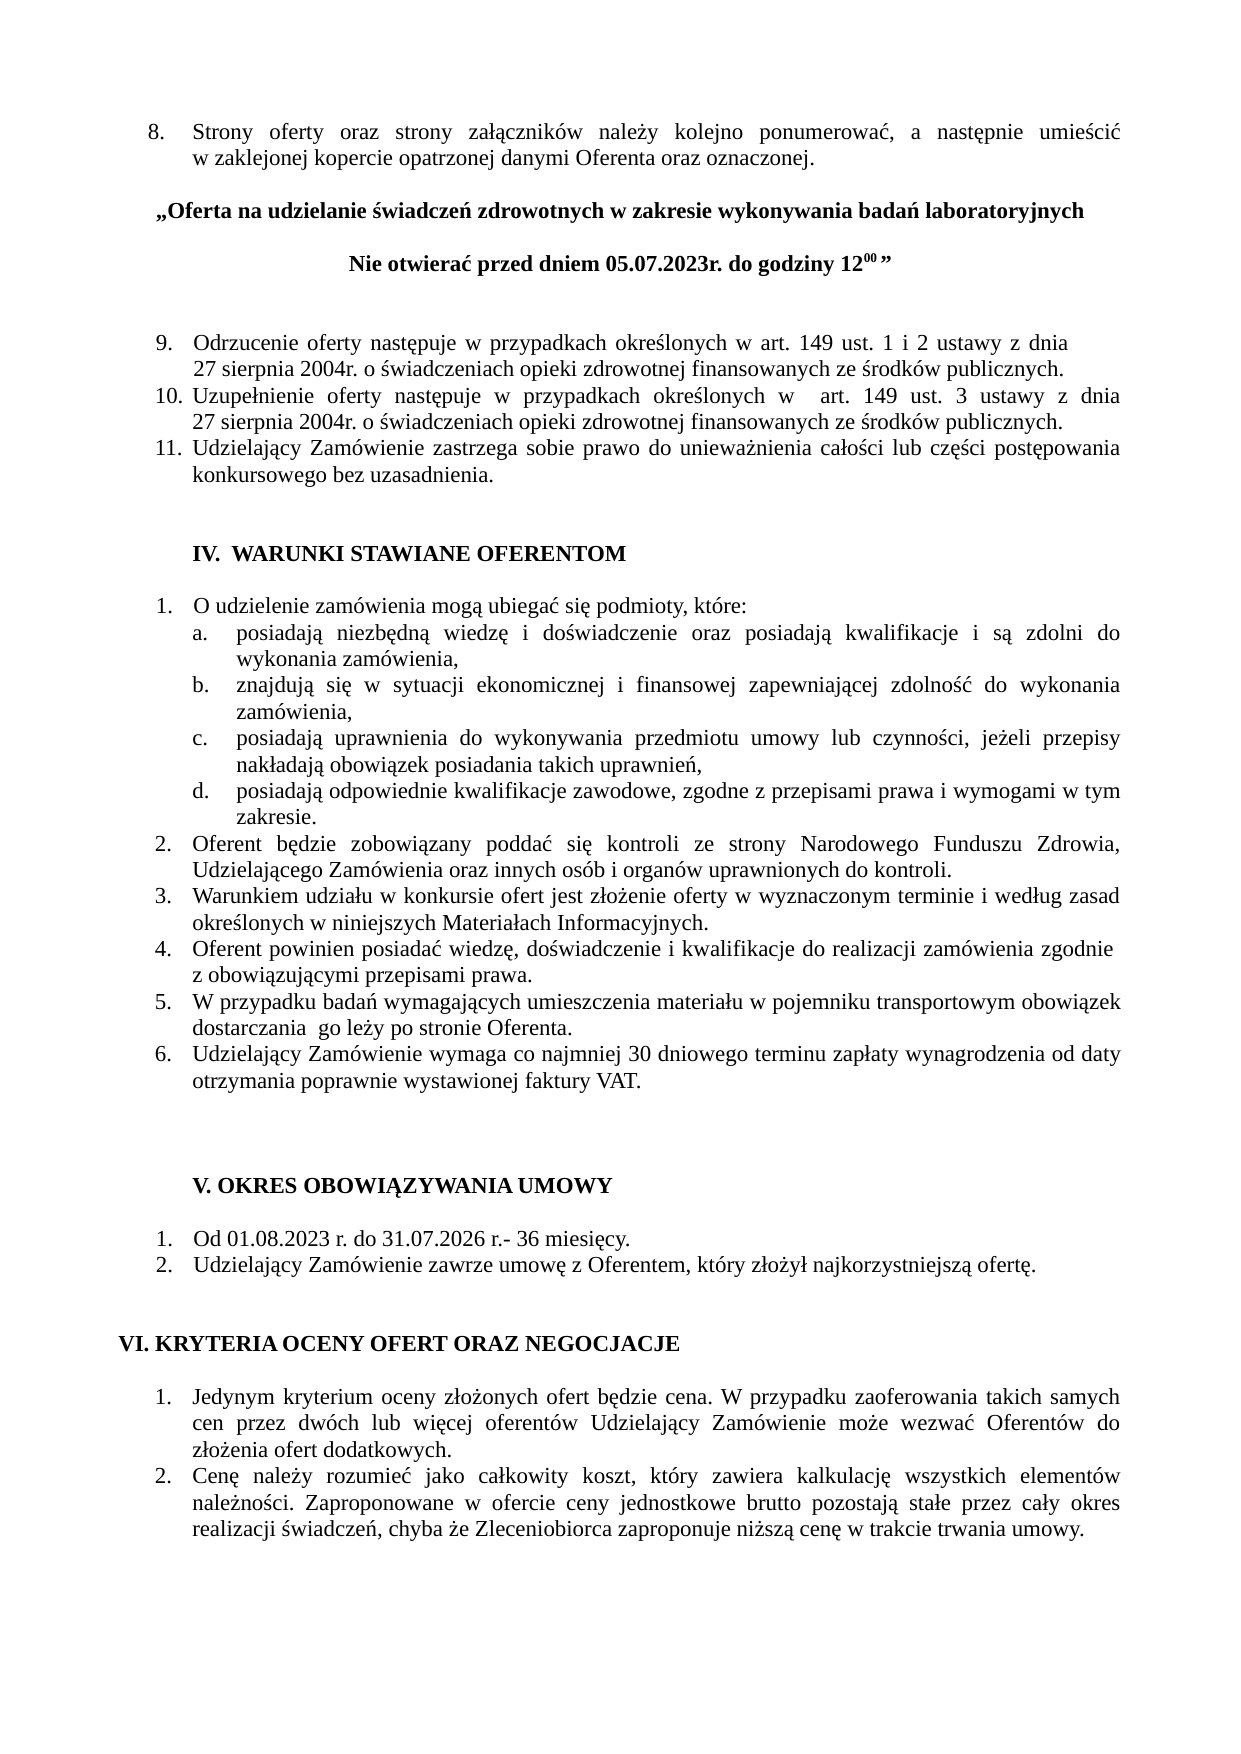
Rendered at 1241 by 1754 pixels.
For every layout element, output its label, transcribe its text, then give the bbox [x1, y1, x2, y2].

list Warunkiem udziału w konkursie ofert jest złożenie oferty w wyznaczonym terminie i według zasad określonych w niniejszych Materiałach Informacyjnych. [154, 882, 1122, 935]
text Nie otwierać przed dniem 05.07.2023r. do godziny 1200 ” [118, 250, 1122, 276]
subtitle „Oferta na udzielanie świadczeń zdrowotnych w zakresie wykonywania badań laboratoryjnych [118, 197, 1122, 223]
list Udzielający Zamówienie zawrze umowę z Oferentem, który złożył najkorzystniejszą ofertę. [156, 1251, 1122, 1278]
list Udzielający Zamówienie wymaga co najmniej 30 dniowego terminu zapłaty wynagrodzenia od daty otrzymania poprawnie wystawionej faktury VAT. [154, 1041, 1122, 1093]
list Jedynym kryterium oceny złożonych ofert będzie cena. W przypadku zaoferowania takich samych cen przez dwóch lub więcej oferentów Udzielający Zamówienie może wezwać Oferentów do złożenia ofert dodatkowych. [154, 1383, 1122, 1462]
subtitle V. OKRES OBOWIĄZYWANIA UMOWY [118, 1172, 1122, 1199]
list znajdują się w sytuacji ekonomicznej i finansowej zapewniającej zdolność do wykonania zamówienia, [192, 672, 1122, 724]
list posiadają odpowiednie kwalifikacje zawodowe, zgodne z przepisami prawa i wymogami w tym zakresie. [192, 777, 1122, 830]
list Odrzucenie oferty następuje w przypadkach określonych w art. 149 ust. 1 i 2 ustawy z dnia 27 sierpnia 2004r. o świadczeniach opieki zdrowotnej finansowanych ze środków publicznych. [156, 329, 1122, 382]
list W przypadku badań wymagających umieszczenia materiału w pojemniku transportowym obowiązek dostarczania go leży po stronie Oferenta. [154, 988, 1122, 1041]
subtitle IV. WARUNKI STAWIANE OFERENTOM [118, 540, 1122, 566]
list Oferent będzie zobowiązany poddać się kontroli ze strony Narodowego Funduszu Zdrowia, Udzielającego Zamówienia oraz innych osób i organów uprawnionych do kontroli. [154, 830, 1122, 882]
list posiadają uprawnienia do wykonywania przedmiotu umowy lub czynności, jeżeli przepisy nakładają obowiązek posiadania takich uprawnień, [192, 724, 1122, 777]
list Od 01.08.2023 r. do 31.07.2026 r.- 36 miesięcy. [156, 1225, 1122, 1251]
subtitle VI. KRYTERIA OCENY OFERT ORAZ NEGOCJACJE [118, 1330, 1122, 1357]
list posiadają niezbędną wiedzę i doświadczenie oraz posiadają kwalifikacje i są zdolni do wykonania zamówienia, [192, 619, 1122, 672]
list Uzupełnienie oferty następuje w przypadkach określonych w art. 149 ust. 3 ustawy z dnia 27 sierpnia 2004r. o świadczeniach opieki zdrowotnej finansowanych ze środków publicznych. [154, 382, 1122, 434]
list Udzielający Zamówienie zastrzega sobie prawo do unieważnienia całości lub części postępowania konkursowego bez uzasadnienia. [154, 434, 1122, 487]
list O udzielenie zamówienia mogą ubiegać się podmioty, które: [156, 592, 1122, 619]
list Strony oferty oraz strony załączników należy kolejno ponumerować, a następnie umieścić w zaklejonej kopercie opatrzonej danymi Oferenta oraz oznaczonej. [148, 118, 1122, 171]
list Cenę należy rozumieć jako całkowity koszt, który zawiera kalkulację wszystkich elementów należności. Zaproponowane w ofercie ceny jednostkowe brutto pozostają stałe przez cały okres realizacji świadczeń, chyba że Zleceniobiorca zaproponuje niższą cenę w trakcie trwania umowy. [154, 1462, 1122, 1541]
list Oferent powinien posiadać wiedzę, doświadczenie i kwalifikacje do realizacji zamówienia zgodnie z obowiązującymi przepisami prawa. [154, 935, 1122, 988]
